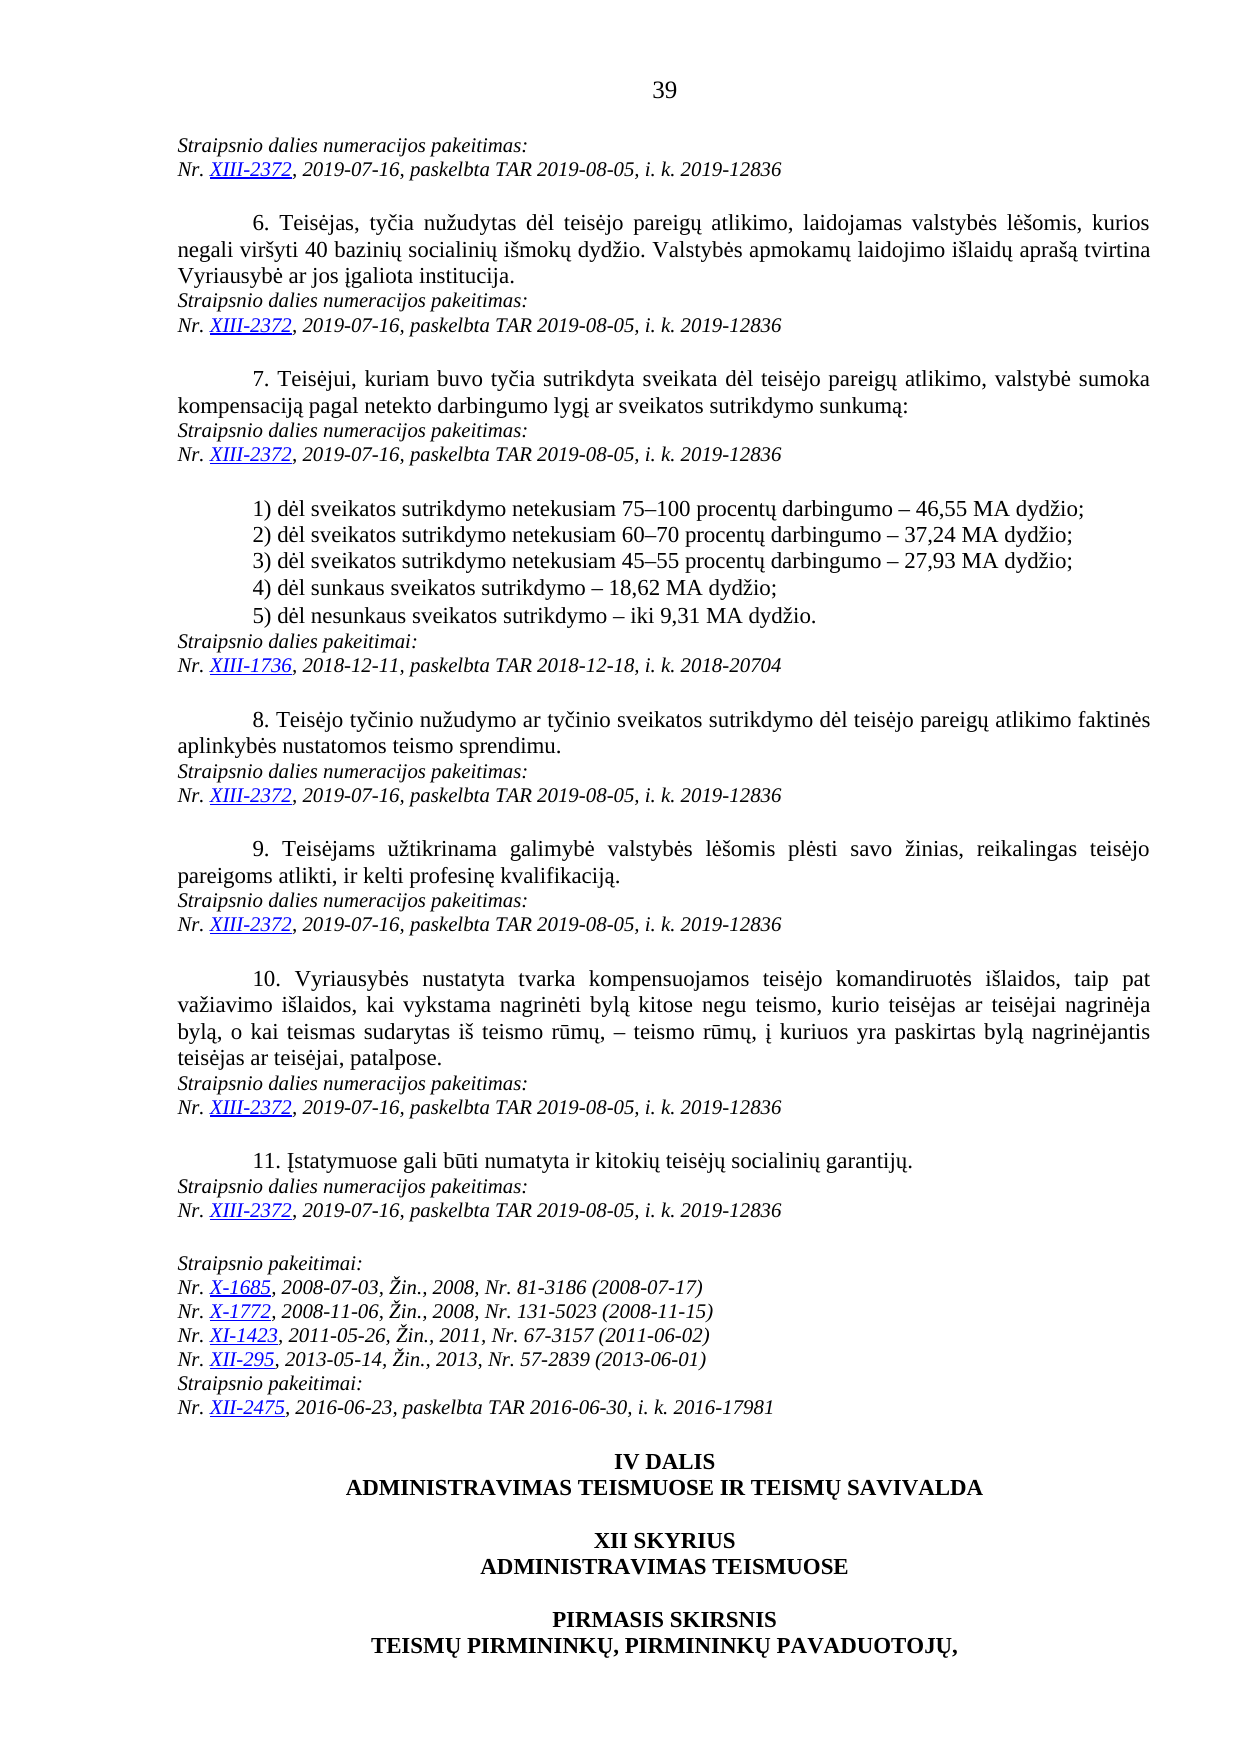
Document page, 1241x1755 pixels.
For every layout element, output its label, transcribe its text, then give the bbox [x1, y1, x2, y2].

text 1) dėl sveikatos sutrikdymo netekusiam 75–100 procentų darbingumo – 46,55 MA dydžio; [177, 495, 1152, 521]
text Nr. XII-295, 2013-05-14, Žin., 2013, Nr. 57-2839 (2013-06-01) [177, 1347, 1152, 1371]
text 11. Įstatymuose gali būti numatyta ir kitokių teisėjų socialinių garantijų. [177, 1147, 1152, 1174]
text Nr. X-1772, 2008-11-06, Žin., 2008, Nr. 131-5023 (2008-11-15) [177, 1299, 1152, 1323]
text Straipsnio dalies numeracijos pakeitimas: [177, 418, 1152, 442]
text Nr. XII-2475, 2016-06-23, paskelbta TAR 2016-06-30, i. k. 2016-17981 [177, 1395, 1152, 1419]
text 3) dėl sveikatos sutrikdymo netekusiam 45–55 procentų darbingumo – 27,93 MA dydžio; [177, 548, 1152, 574]
text Straipsnio dalies numeracijos pakeitimas: [177, 1174, 1152, 1198]
text IV DALIS [177, 1448, 1152, 1474]
text 5) dėl nesunkaus sveikatos sutrikdymo – iki 9,31 MA dydžio. [177, 600, 1152, 629]
text Straipsnio dalies numeracijos pakeitimas: [177, 1071, 1152, 1094]
text Straipsnio dalies numeracijos pakeitimas: [177, 288, 1152, 312]
text Nr. XI-1423, 2011-05-26, Žin., 2011, Nr. 67-3157 (2011-06-02) [177, 1323, 1152, 1347]
subtitle PIRMASIS SKIRSNIS [177, 1606, 1152, 1632]
text 6. Teisėjas, tyčia nužudytas dėl teisėjo pareigų atlikimo, laidojamas valstybės lėšomis, kurios negali viršyti 40 bazinių socialinių išmokų dydžio. Valstybės apmokamų laidojimo išlaidų aprašą tvirtina Vyriausybė ar jos įgaliota institucija. [177, 209, 1152, 288]
text Nr. XIII-2372, 2019-07-16, paskelbta TAR 2019-08-05, i. k. 2019-12836 [177, 312, 1152, 337]
text Straipsnio dalies numeracijos pakeitimas: [177, 759, 1152, 783]
text 10. Vyriausybės nustatyta tvarka kompensuojamos teisėjo komandiruotės išlaidos, taip pat važiavimo išlaidos, kai vykstama nagrinėti bylą kitose negu teismo, kurio teisėjas ar teisėjai nagrinėja bylą, o kai teismas sudarytas iš teismo rūmų, – teismo rūmų, į kuriuos yra paskirtas bylą nagrinėjantis teisėjas ar teisėjai, patalpose. [177, 965, 1152, 1071]
text Nr. XIII-1736, 2018-12-11, paskelbta TAR 2018-12-18, i. k. 2018-20704 [177, 653, 1152, 677]
text Nr. XIII-2372, 2019-07-16, paskelbta TAR 2019-08-05, i. k. 2019-12836 [177, 912, 1152, 936]
text 2) dėl sveikatos sutrikdymo netekusiam 60–70 procentų darbingumo – 37,24 MA dydžio; [177, 521, 1152, 548]
text Straipsnio dalies numeracijos pakeitimas: [177, 888, 1152, 912]
text TEISMŲ PIRMININKŲ, PIRMININKŲ PAVADUOTOJŲ, [177, 1632, 1152, 1659]
text 8. Teisėjo tyčinio nužudymo ar tyčinio sveikatos sutrikdymo dėl teisėjo pareigų atlikimo faktinės aplinkybės nustatomos teismo sprendimu. [177, 706, 1152, 759]
text Nr. XIII-2372, 2019-07-16, paskelbta TAR 2019-08-05, i. k. 2019-12836 [177, 1094, 1152, 1119]
text Nr. XIII-2372, 2019-07-16, paskelbta TAR 2019-08-05, i. k. 2019-12836 [177, 157, 1152, 181]
text 9. Teisėjams užtikrinama galimybė valstybės lėšomis plėsti savo žinias, reikalingas teisėjo pareigoms atlikti, ir kelti profesinę kvalifikaciją. [177, 836, 1152, 888]
text 4) dėl sunkaus sveikatos sutrikdymo – 18,62 MA dydžio; [177, 574, 1152, 600]
subtitle ADMINISTRAVIMAS TEISMUOSE IR TEISMŲ SAVIVALDA [177, 1474, 1152, 1501]
text 7. Teisėjui, kuriam buvo tyčia sutrikdyta sveikata dėl teisėjo pareigų atlikimo, valstybė sumoka kompensaciją pagal netekto darbingumo lygį ar sveikatos sutrikdymo sunkumą: [177, 365, 1152, 418]
text Nr. XIII-2372, 2019-07-16, paskelbta TAR 2019-08-05, i. k. 2019-12836 [177, 1198, 1152, 1222]
text Straipsnio dalies pakeitimai: [177, 629, 1152, 653]
text ADMINISTRAVIMAS TEISMUOSE [177, 1553, 1152, 1579]
text Nr. XIII-2372, 2019-07-16, paskelbta TAR 2019-08-05, i. k. 2019-12836 [177, 783, 1152, 807]
text Straipsnio pakeitimai: [177, 1251, 1152, 1275]
text Nr. XIII-2372, 2019-07-16, paskelbta TAR 2019-08-05, i. k. 2019-12836 [177, 442, 1152, 466]
text Straipsnio dalies numeracijos pakeitimas: [177, 132, 1152, 157]
text Straipsnio pakeitimai: [177, 1371, 1152, 1395]
text XII SKYRIUS [177, 1527, 1152, 1553]
text Nr. X-1685, 2008-07-03, Žin., 2008, Nr. 81-3186 (2008-07-17) [177, 1275, 1152, 1299]
